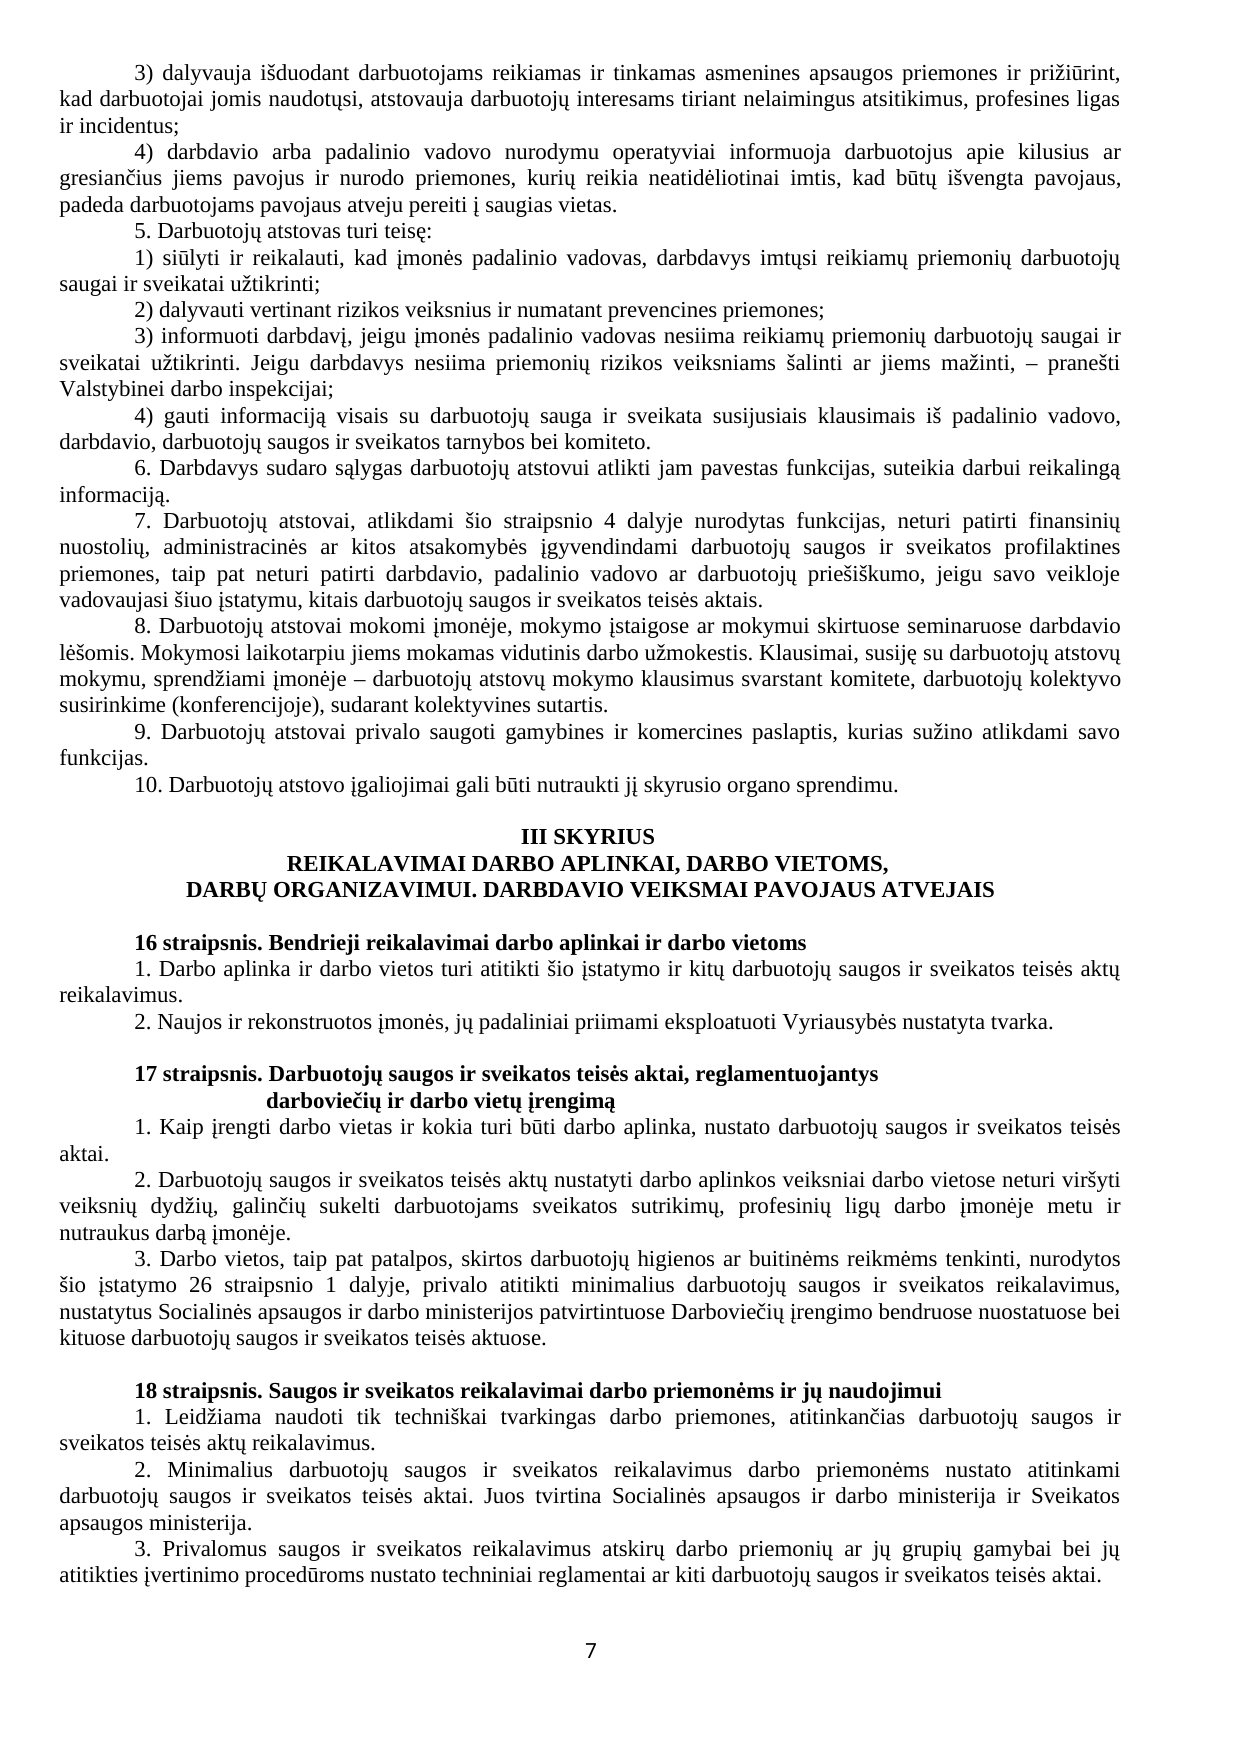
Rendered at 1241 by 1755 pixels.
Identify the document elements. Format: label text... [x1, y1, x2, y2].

text 2) dalyvauti vertinant rizikos veiksnius ir numatant prevencines priemones; [59, 296, 1122, 323]
text 3) informuoti darbdavį, jeigu įmonės padalinio vadovas nesiima reikiamų priemonių darbuotojų saugai ir sveikatai užtikrinti. Jeigu darbdavys nesiima priemonių rizikos veiksniams šalinti ar jiems mažinti, – pranešti Valstybinei darbo inspekcijai; [59, 323, 1122, 402]
text 1) siūlyti ir reikalauti, kad įmonės padalinio vadovas, darbdavys imtųsi reikiamų priemonių darbuotojų saugai ir sveikatai užtikrinti; [59, 243, 1122, 296]
text 18 straipsnis. Saugos ir sveikatos reikalavimai darbo priemonėms ir jų naudojimui [134, 1377, 1122, 1403]
text 4) gauti informaciją visais su darbuotojų sauga ir sveikata susijusiais klausimais iš padalinio vadovo, darbdavio, darbuotojų saugos ir sveikatos tarnybos bei komiteto. [59, 402, 1122, 454]
text Reikalavimai Darbo aplinkai, Darbo vietoms, [59, 850, 1122, 876]
text darboviečių ir darbo vietų įrengimą [266, 1087, 1122, 1113]
text 7. Darbuotojų atstovai, atlikdami šio straipsnio 4 dalyje nurodytas funkcijas, neturi patirti finansinių nuostolių, administracinės ar kitos atsakomybės įgyvendindami darbuotojų saugos ir sveikatos profilaktines priemones, taip pat neturi patirti darbdavio, padalinio vadovo ar darbuotojų priešiškumo, jeigu savo veikloje vadovaujasi šiuo įstatymu, kitais darbuotojų saugos ir sveikatos teisės aktais. [59, 507, 1122, 612]
text 2. Naujos ir rekonstruotos įmonės, jų padaliniai priimami eksploatuoti Vyriausybės nustatyta tvarka. [59, 1008, 1122, 1034]
text 5. Darbuotojų atstovas turi teisę: [59, 217, 1122, 243]
text 2. Minimalius darbuotojų saugos ir sveikatos reikalavimus darbo priemonėms nustato atitinkami darbuotojų saugos ir sveikatos teisės aktai. Juos tvirtina Socialinės apsaugos ir darbo ministerija ir Sveikatos apsaugos ministerija. [59, 1456, 1122, 1535]
text 8. Darbuotojų atstovai mokomi įmonėje, mokymo įstaigose ar mokymui skirtuose seminaruose darbdavio lėšomis. Mokymosi laikotarpiu jiems mokamas vidutinis darbo užmokestis. Klausimai, susiję su darbuotojų atstovų mokymu, sprendžiami įmonėje – darbuotojų atstovų mokymo klausimus svarstant komitete, darbuotojų kolektyvo susirinkime (konferencijoje), sudarant kolektyvines sutartis. [59, 612, 1122, 718]
text 6. Darbdavys sudaro sąlygas darbuotojų atstovui atlikti jam pavestas funkcijas, suteikia darbui reikalingą informaciją. [59, 454, 1122, 507]
text 3) dalyvauja išduodant darbuotojams reikiamas ir tinkamas asmenines apsaugos priemones ir prižiūrint, kad darbuotojai jomis naudotųsi, atstovauja darbuotojų interesams tiriant nelaimingus atsitikimus, profesines ligas ir incidentus; [59, 59, 1122, 138]
text 2. Darbuotojų saugos ir sveikatos teisės aktų nustatyti darbo aplinkos veiksniai darbo vietose neturi viršyti veiksnių dydžių, galinčių sukelti darbuotojams sveikatos sutrikimų, profesinių ligų darbo įmonėje metu ir nutraukus darbą įmonėje. [59, 1166, 1122, 1245]
text 4) darbdavio arba padalinio vadovo nurodymu operatyviai informuoja darbuotojus apie kilusius ar gresiančius jiems pavojus ir nurodo priemones, kurių reikia neatidėliotinai imtis, kad būtų išvengta pavojaus, padeda darbuotojams pavojaus atveju pereiti į saugias vietas. [59, 138, 1122, 217]
text 9. Darbuotojų atstovai privalo saugoti gamybines ir komercines paslaptis, kurias sužino atlikdami savo funkcijas. [59, 718, 1122, 771]
text 1. Leidžiama naudoti tik techniškai tvarkingas darbo priemones, atitinkančias darbuotojų saugos ir sveikatos teisės aktų reikalavimus. [59, 1403, 1122, 1456]
subtitle III skyrius [59, 823, 1122, 850]
text 1. Darbo aplinka ir darbo vietos turi atitikti šio įstatymo ir kitų darbuotojų saugos ir sveikatos teisės aktų reikalavimus. [59, 955, 1122, 1008]
text 16 straipsnis. Bendrieji reikalavimai darbo aplinkai ir darbo vietoms [59, 929, 1122, 955]
text Darbų organizavimui. DARBDAVIO VEIKSMAI PAVOJAUS ATVEJAIS [59, 876, 1122, 902]
text 3. Privalomus saugos ir sveikatos reikalavimus atskirų darbo priemonių ar jų grupių gamybai bei jų atitikties įvertinimo procedūroms nustato techniniai reglamentai ar kiti darbuotojų saugos ir sveikatos teisės aktai. [59, 1535, 1122, 1588]
text 10. Darbuotojų atstovo įgaliojimai gali būti nutraukti jį skyrusio organo sprendimu. [59, 771, 1122, 797]
text 3. Darbo vietos, taip pat patalpos, skirtos darbuotojų higienos ar buitinėms reikmėms tenkinti, nurodytos šio įstatymo 26 straipsnio 1 dalyje, privalo atitikti minimalius darbuotojų saugos ir sveikatos reikalavimus, nustatytus Socialinės apsaugos ir darbo ministerijos patvirtintuose Darboviečių įrengimo bendruose nuostatuose bei kituose darbuotojų saugos ir sveikatos teisės aktuose. [59, 1245, 1122, 1350]
text 17 straipsnis. Darbuotojų saugos ir sveikatos teisės aktai, reglamentuojantys [134, 1061, 1122, 1087]
text 1. Kaip įrengti darbo vietas ir kokia turi būti darbo aplinka, nustato darbuotojų saugos ir sveikatos teisės aktai. [59, 1113, 1122, 1166]
